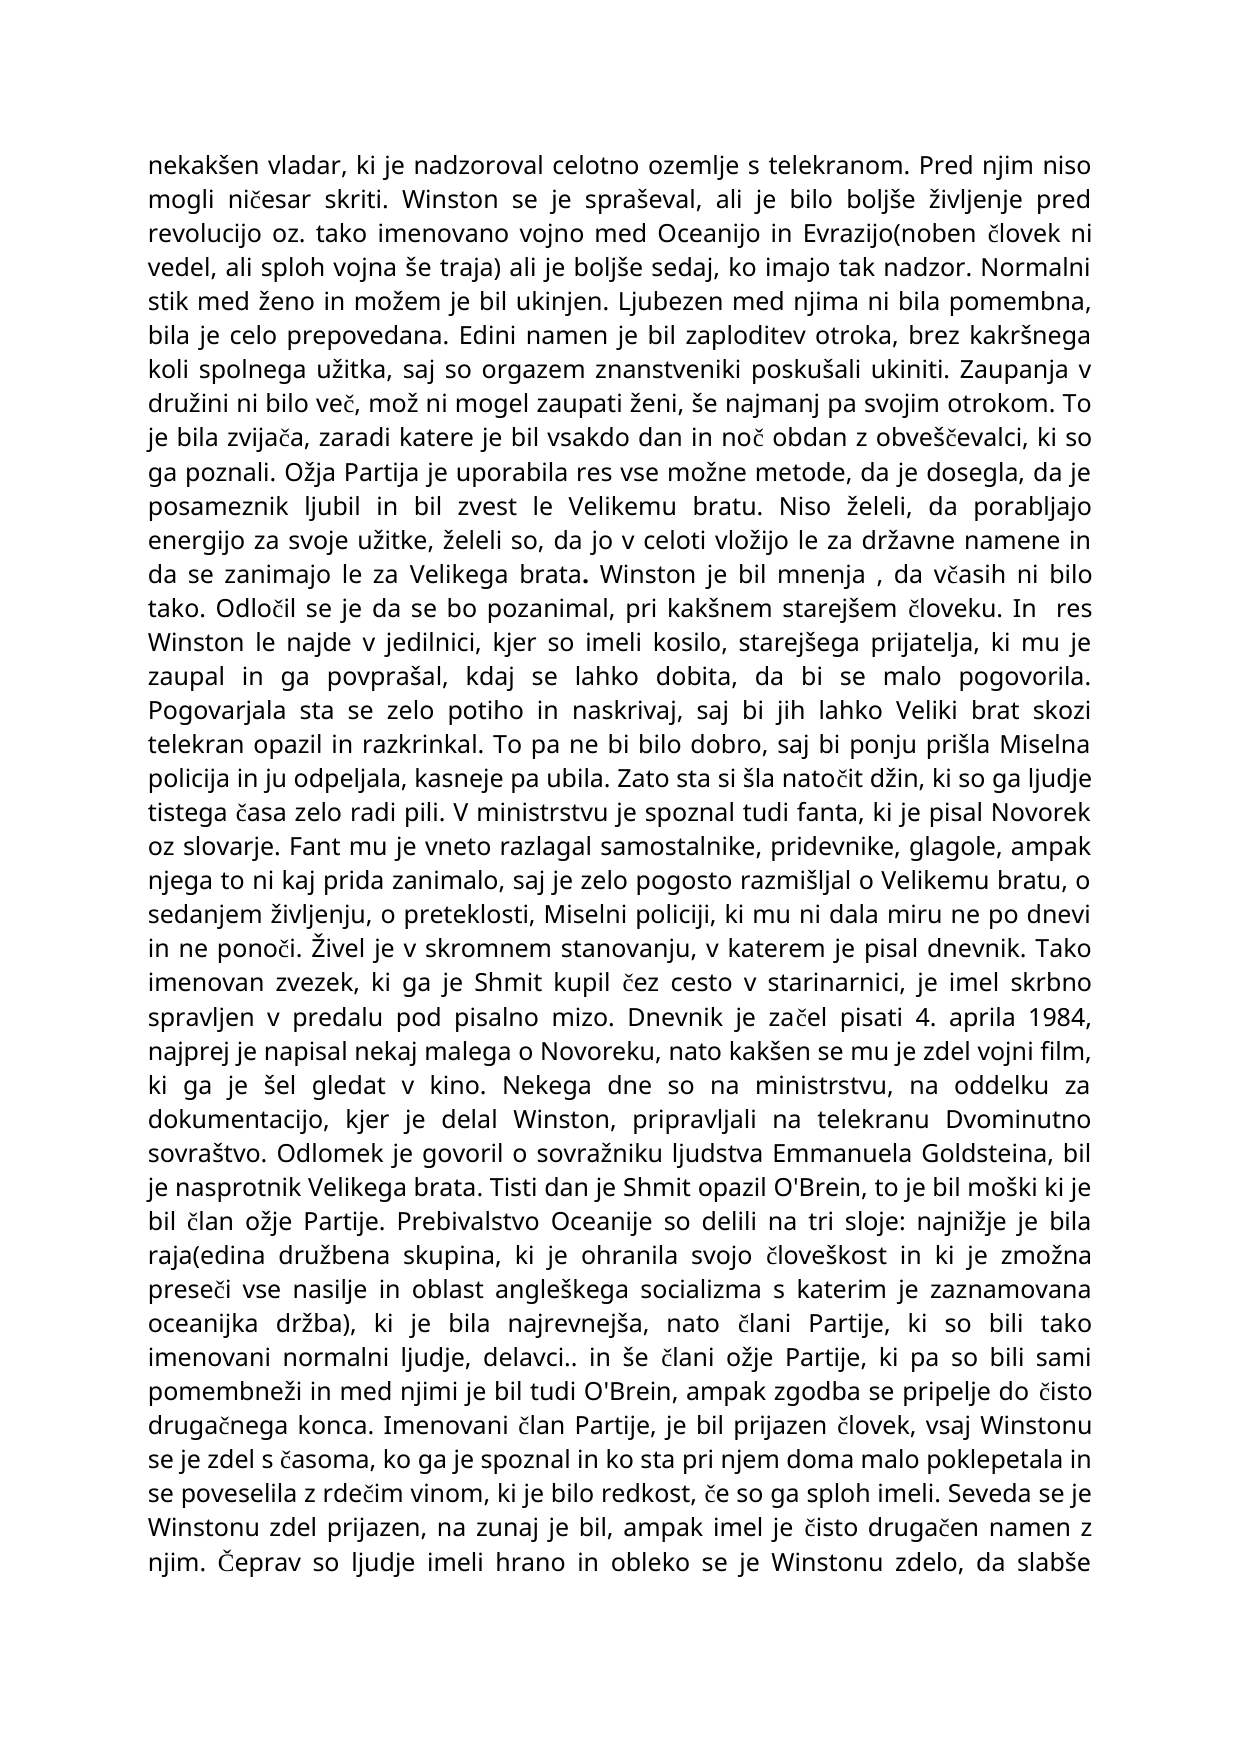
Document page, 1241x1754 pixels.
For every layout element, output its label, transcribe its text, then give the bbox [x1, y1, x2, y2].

text nekakšen vladar, ki je nadzoroval celotno ozemlje s telekranom. Pred njim niso mogli ničesar skriti. Winston se je spraševal, ali je bilo boljše življenje pred revolucijo oz. tako imenovano vojno med Oceanijo in Evrazijo(noben človek ni vedel, ali sploh vojna še traja) ali je boljše sedaj, ko imajo tak nadzor. Normalni stik med ženo in možem je bil ukinjen. Ljubezen med njima ni bila pomembna, bila je celo prepovedana. Edini namen je bil zaploditev otroka, brez kakršnega koli spolnega užitka, saj so orgazem znanstveniki poskušali ukiniti. Zaupanja v družini ni bilo več, mož ni mogel zaupati ženi, še najmanj pa svojim otrokom. To je bila zvijača, zaradi katere je bil vsakdo dan in noč obdan z obveščevalci, ki so ga poznali. Ožja Partija je uporabila res vse možne metode, da je dosegla, da je posameznik ljubil in bil zvest le Velikemu bratu. Niso želeli, da porabljajo energijo za svoje užitke, želeli so, da jo v celoti vložijo le za državne namene in da se zanimajo le za Velikega brata. Winston je bil mnenja , da včasih ni bilo tako. Odločil se je da se bo pozanimal, pri kakšnem starejšem človeku. In res Winston le najde v jedilnici, kjer so imeli kosilo, starejšega prijatelja, ki mu je zaupal in ga povprašal, kdaj se lahko dobita, da bi se malo pogovorila. Pogovarjala sta se zelo potiho in naskrivaj, saj bi jih lahko Veliki brat skozi telekran opazil in razkrinkal. To pa ne bi bilo dobro, saj bi ponju prišla Miselna policija in ju odpeljala, kasneje pa ubila. Zato sta si šla natočit džin, ki so ga ljudje tistega časa zelo radi pili. V ministrstvu je spoznal tudi fanta, ki je pisal Novorek oz slovarje. Fant mu je vneto razlagal samostalnike, pridevnike, glagole, ampak njega to ni kaj prida zanimalo, saj je zelo pogosto razmišljal o Velikemu bratu, o sedanjem življenju, o preteklosti, Miselni policiji, ki mu ni dala miru ne po dnevi in ne ponoči. Živel je v skromnem stanovanju, v katerem je pisal dnevnik. Tako imenovan zvezek, ki ga je Shmit kupil čez cesto v starinarnici, je imel skrbno spravljen v predalu pod pisalno mizo. Dnevnik je začel pisati 4. aprila 1984, najprej je napisal nekaj malega o Novoreku, nato kakšen se mu je zdel vojni film, ki ga je šel gledat v kino. Nekega dne so na ministrstvu, na oddelku za dokumentacijo, kjer je delal Winston, pripravljali na telekranu Dvominutno sovraštvo. Odlomek je govoril o sovražniku ljudstva Emmanuela Goldsteina, bil je nasprotnik Velikega brata. Tisti dan je Shmit opazil O'Brein, to je bil moški ki je bil član ožje Partije. Prebivalstvo Oceanije so delili na tri sloje: najnižje je bila raja(edina družbena skupina, ki je ohranila svojo človeškost in ki je zmožna preseči vse nasilje in oblast angleškega socializma s katerim je zaznamovana oceanijka držba), ki je bila najrevnejša, nato člani Partije, ki so bili tako imenovani normalni ljudje, delavci.. in še člani ožje Partije, ki pa so bili sami pomembneži in med njimi je bil tudi O'Brein, ampak zgodba se pripelje do čisto drugačnega konca. Imenovani član Partije, je bil prijazen človek, vsaj Winstonu se je zdel s časoma, ko ga je spoznal in ko sta pri njem doma malo poklepetala in se poveselila z rdečim vinom, ki je bilo redkost, če so ga sploh imeli. Seveda se je Winstonu zdel prijazen, na zunaj je bil, ampak imel je čisto drugačen namen z njim. Čeprav so ljudje imeli hrano in obleko se je Winstonu zdelo, da slabše [148, 148, 1093, 1578]
